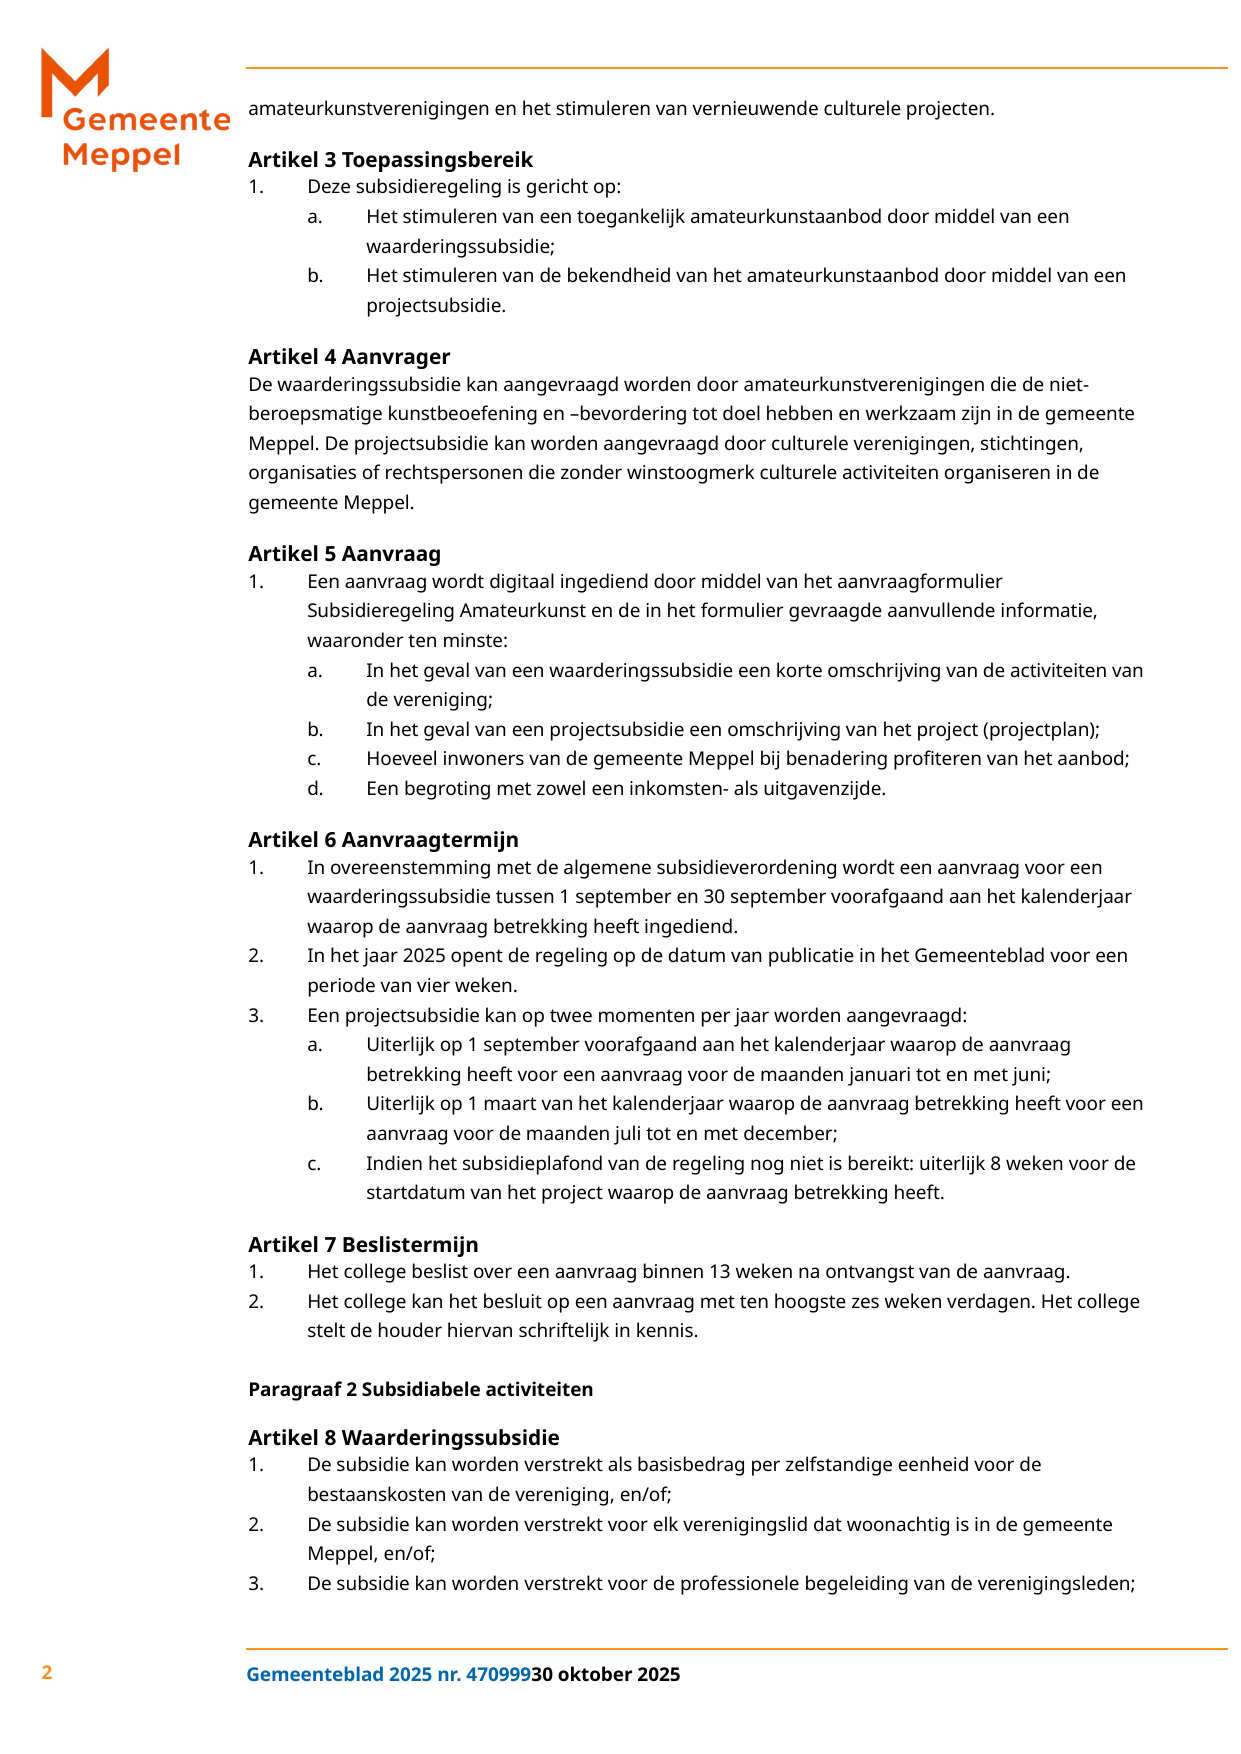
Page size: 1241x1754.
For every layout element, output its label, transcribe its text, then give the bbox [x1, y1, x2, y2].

list In het jaar 2025 opent de regeling op de datum van publicatie in het Gemeenteblad voor een periode van vier weken. [248, 943, 1152, 998]
list Een projectsubsidie kan op twee momenten per jaar worden aangevraagd: [248, 1002, 1152, 1028]
list Deze subsidieregeling is gericht op: [248, 174, 1152, 199]
list Het stimuleren van de bekendheid van het amateurkunstaanbod door middel van een projectsubsidie. [307, 262, 1152, 318]
list Hoeveel inwoners van de gemeente Meppel bij benadering profiteren van het aanbod; [307, 746, 1152, 771]
list In overeenstemming met de algemene subsidieverordening wordt een aanvraag voor een waarderingssubsidie tussen 1 september en 30 september voorafgaand aan het kalenderjaar waarop de aanvraag betrekking heeft ingediend. [248, 854, 1152, 939]
list Uiterlijk op 1 maart van het kalenderjaar waarop de aanvraag betrekking heeft voor een aanvraag voor de maanden juli tot en met december; [307, 1091, 1152, 1146]
list De subsidie kan worden verstrekt voor elk verenigingslid dat woonachtig is in de gemeente Meppel, en/of; [248, 1511, 1152, 1566]
list Het college beslist over een aanvraag binnen 13 weken na ontvangst van de aanvraag. [248, 1258, 1152, 1284]
text Artikel 8 Waarderingssubsidie [248, 1423, 1152, 1452]
text Paragraaf 2 Subsidiabele activiteiten [248, 1377, 1152, 1402]
list De subsidie kan worden verstrekt als basisbedrag per zelfstandige eenheid voor de bestaanskosten van de vereniging, en/of; [248, 1452, 1152, 1507]
text Artikel 7 Beslistermijn [248, 1230, 1152, 1258]
list De subsidie kan worden verstrekt voor de professionele begeleiding van de verenigingsleden; [248, 1570, 1152, 1596]
text amateurkunstverenigingen en het stimuleren van vernieuwende culturele projecten. [248, 95, 1152, 121]
picture [41, 47, 231, 172]
text De waarderingssubsidie kan aangevraagd worden door amateurkunstverenigingen die de niet-beroepsmatige kunstbeoefening en –bevordering tot doel hebben en werkzaam zijn in de gemeente Meppel. De projectsubsidie kan worden aangevraagd door culturele verenigingen, stichtingen, organisaties of rechtspersonen die zonder winstoogmerk culturele activiteiten organiseren in de gemeente Meppel. [248, 371, 1152, 515]
list Een aanvraag wordt digitaal ingediend door middel van het aanvraagformulier Subsidieregeling Amateurkunst en de in het formulier gevraagde aanvullende informatie, waaronder ten minste: [248, 568, 1152, 653]
text Artikel 6 Aanvraagtermijn [248, 826, 1152, 854]
list Het college kan het besluit op een aanvraag met ten hoogste zes weken verdagen. Het college stelt de houder hiervan schriftelijk in kennis. [248, 1288, 1152, 1343]
text Artikel 4 Aanvrager [248, 342, 1152, 371]
list In het geval van een waarderingssubsidie een korte omschrijving van de activiteiten van de vereniging; [307, 657, 1152, 712]
list Indien het subsidieplafond van de regeling nog niet is bereikt: uiterlijk 8 weken voor de startdatum van het project waarop de aanvraag betrekking heeft. [307, 1150, 1152, 1205]
text Artikel 3 Toepassingsbereik [248, 145, 1152, 174]
list Een begroting met zowel een inkomsten- als uitgavenzijde. [307, 775, 1152, 801]
list Uiterlijk op 1 september voorafgaand aan het kalenderjaar waarop de aanvraag betrekking heeft voor een aanvraag voor de maanden januari tot en met juni; [307, 1031, 1152, 1087]
list Het stimuleren van een toegankelijk amateurkunstaanbod door middel van een waarderingssubsidie; [307, 203, 1152, 258]
list In het geval van een projectsubsidie een omschrijving van het project (projectplan); [307, 716, 1152, 742]
text Artikel 5 Aanvraag [248, 539, 1152, 568]
